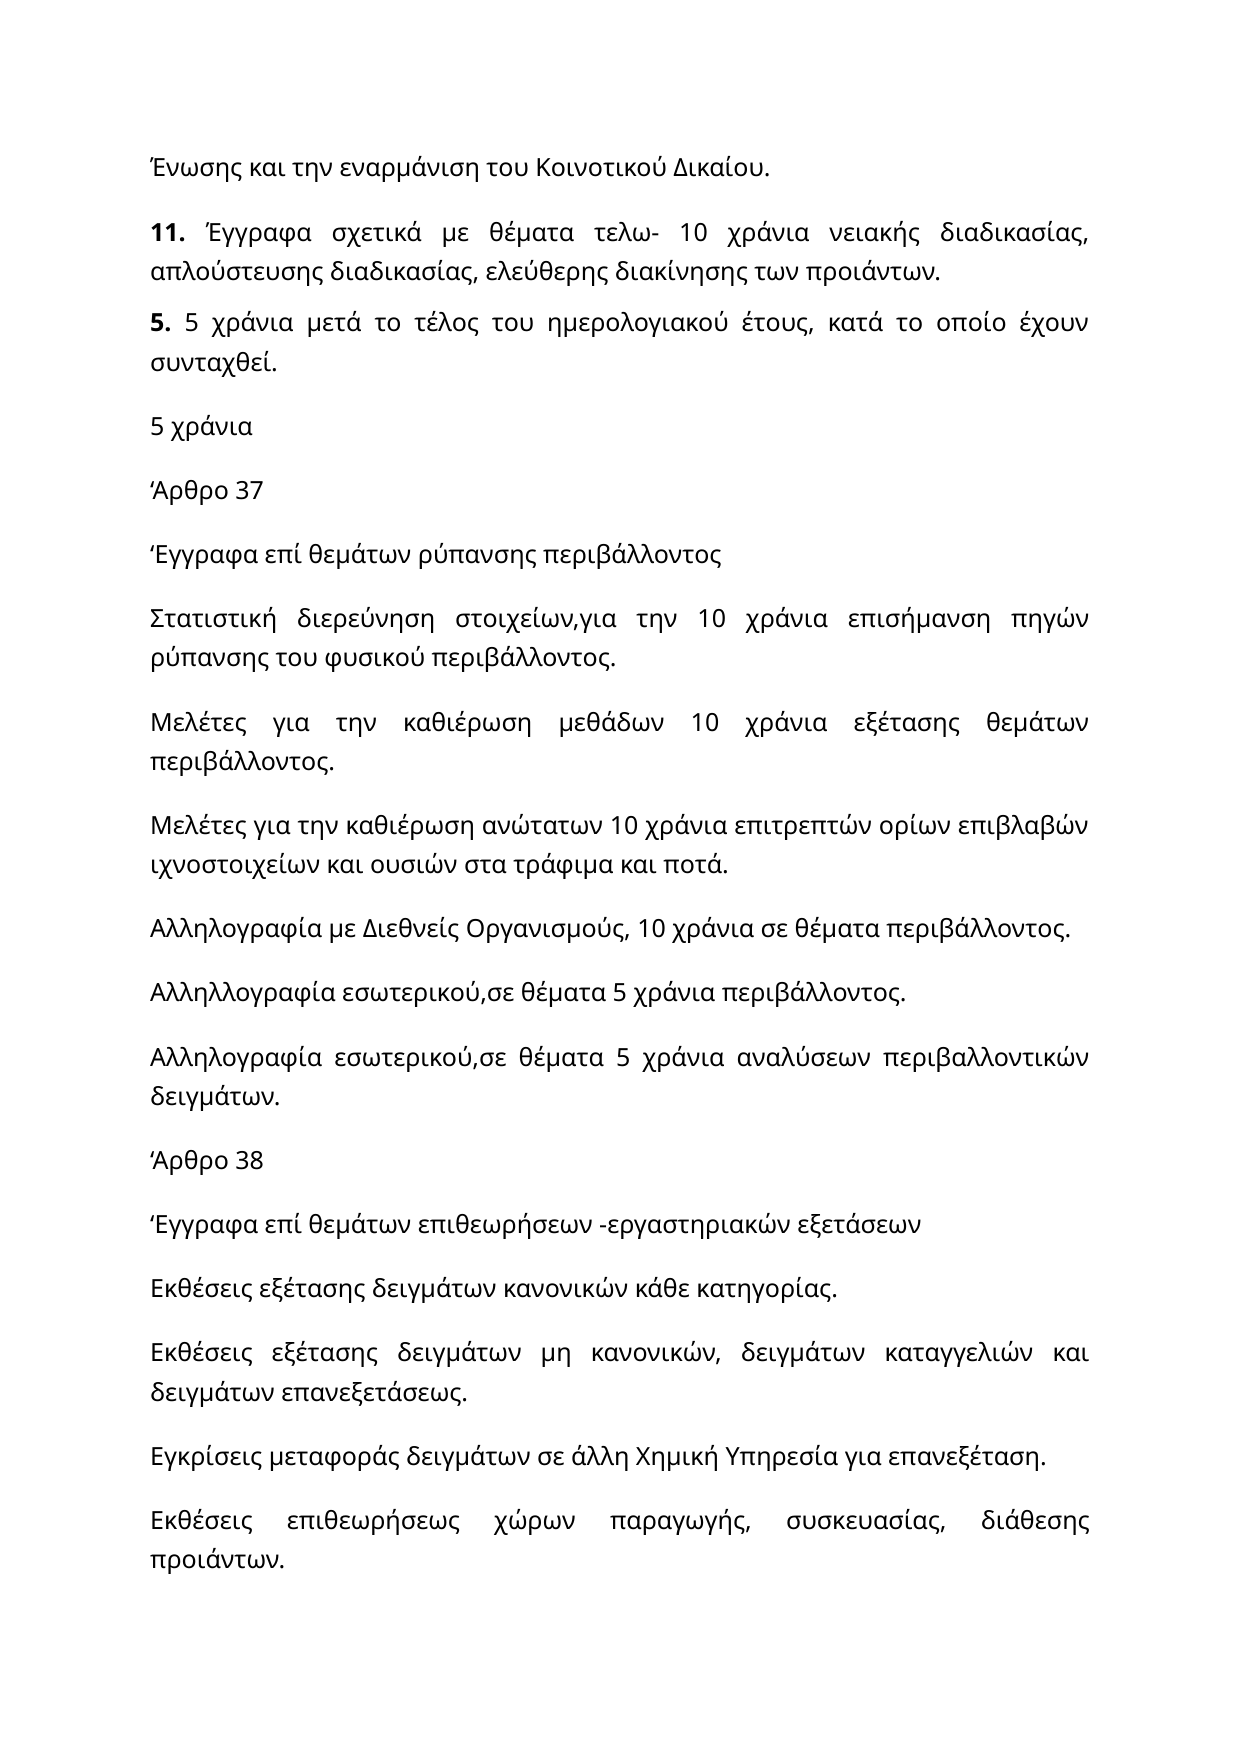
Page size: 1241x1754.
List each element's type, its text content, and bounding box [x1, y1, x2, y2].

text ‘Αρθρο 37 [150, 472, 1090, 507]
text Αλληλλογραφία εσωτερικού,σε θέματα 5 χράνια περιβάλλοντος. [150, 975, 1090, 1009]
text Εγκρίσεις μεταφοράς δειγμάτων σε άλλη Χημική Υπηρεσία για επανεξέταση. [150, 1438, 1090, 1472]
text Εκθέσεις επιθεωρήσεως χώρων παραγωγής, συσκευασίας, διάθεσης προιάντων. [150, 1502, 1090, 1576]
text Αλληλογραφία με Διεθνείς Οργανισμούς, 10 χράνια σε θέματα περιβάλλοντος. [150, 911, 1090, 945]
text Μελέτες για την καθιέρωση μεθάδων 10 χράνια εξέτασης θεμάτων περιβάλλοντος. [150, 704, 1090, 777]
text ‘Εγγραφα επί θεμάτων ρύπανσης περιβάλλοντος [150, 537, 1090, 571]
text Στατιστική διερεύνηση στοιχείων,για την 10 χράνια επισήμανση πηγών ρύπανσης του φυσικού περιβάλλοντος. [150, 601, 1090, 674]
text Ένωσης και την εναρμάνιση του Κοινοτικού Δικαίου. [150, 150, 1090, 184]
text 5. 5 χράνια μετά το τέλος του ημερολογιακού έτους, κατά το οποίο έχουν συνταχθεί. [150, 305, 1090, 378]
text 5 χράνια [150, 408, 1090, 442]
text ‘Εγγραφα επί θεμάτων επιθεωρήσεων -εργαστηριακών εξετάσεων [150, 1207, 1090, 1241]
text Αλληλογραφία εσωτερικού,σε θέματα 5 χράνια αναλύσεων περιβαλλοντικών δειγμάτων. [150, 1039, 1090, 1112]
text Εκθέσεις εξέτασης δειγμάτων μη κανονικών, δειγμάτων καταγγελιών και δειγμάτων επανεξετάσεως. [150, 1335, 1090, 1408]
text 11. Έγγραφα σχετικά με θέματα τελω- 10 χράνια νειακής διαδικασίας, απλούστευσης διαδικασίας, ελεύθερης διακίνησης των προιάντων. [150, 214, 1090, 287]
text Εκθέσεις εξέτασης δειγμάτων κανονικών κάθε κατηγορίας. [150, 1271, 1090, 1305]
text Μελέτες για την καθιέρωση ανώτατων 10 χράνια επιτρεπτών ορίων επιβλαβών ιχνοστοιχείων και ουσιών στα τράφιμα και ποτά. [150, 807, 1090, 881]
text ‘Αρθρο 38 [150, 1142, 1090, 1177]
